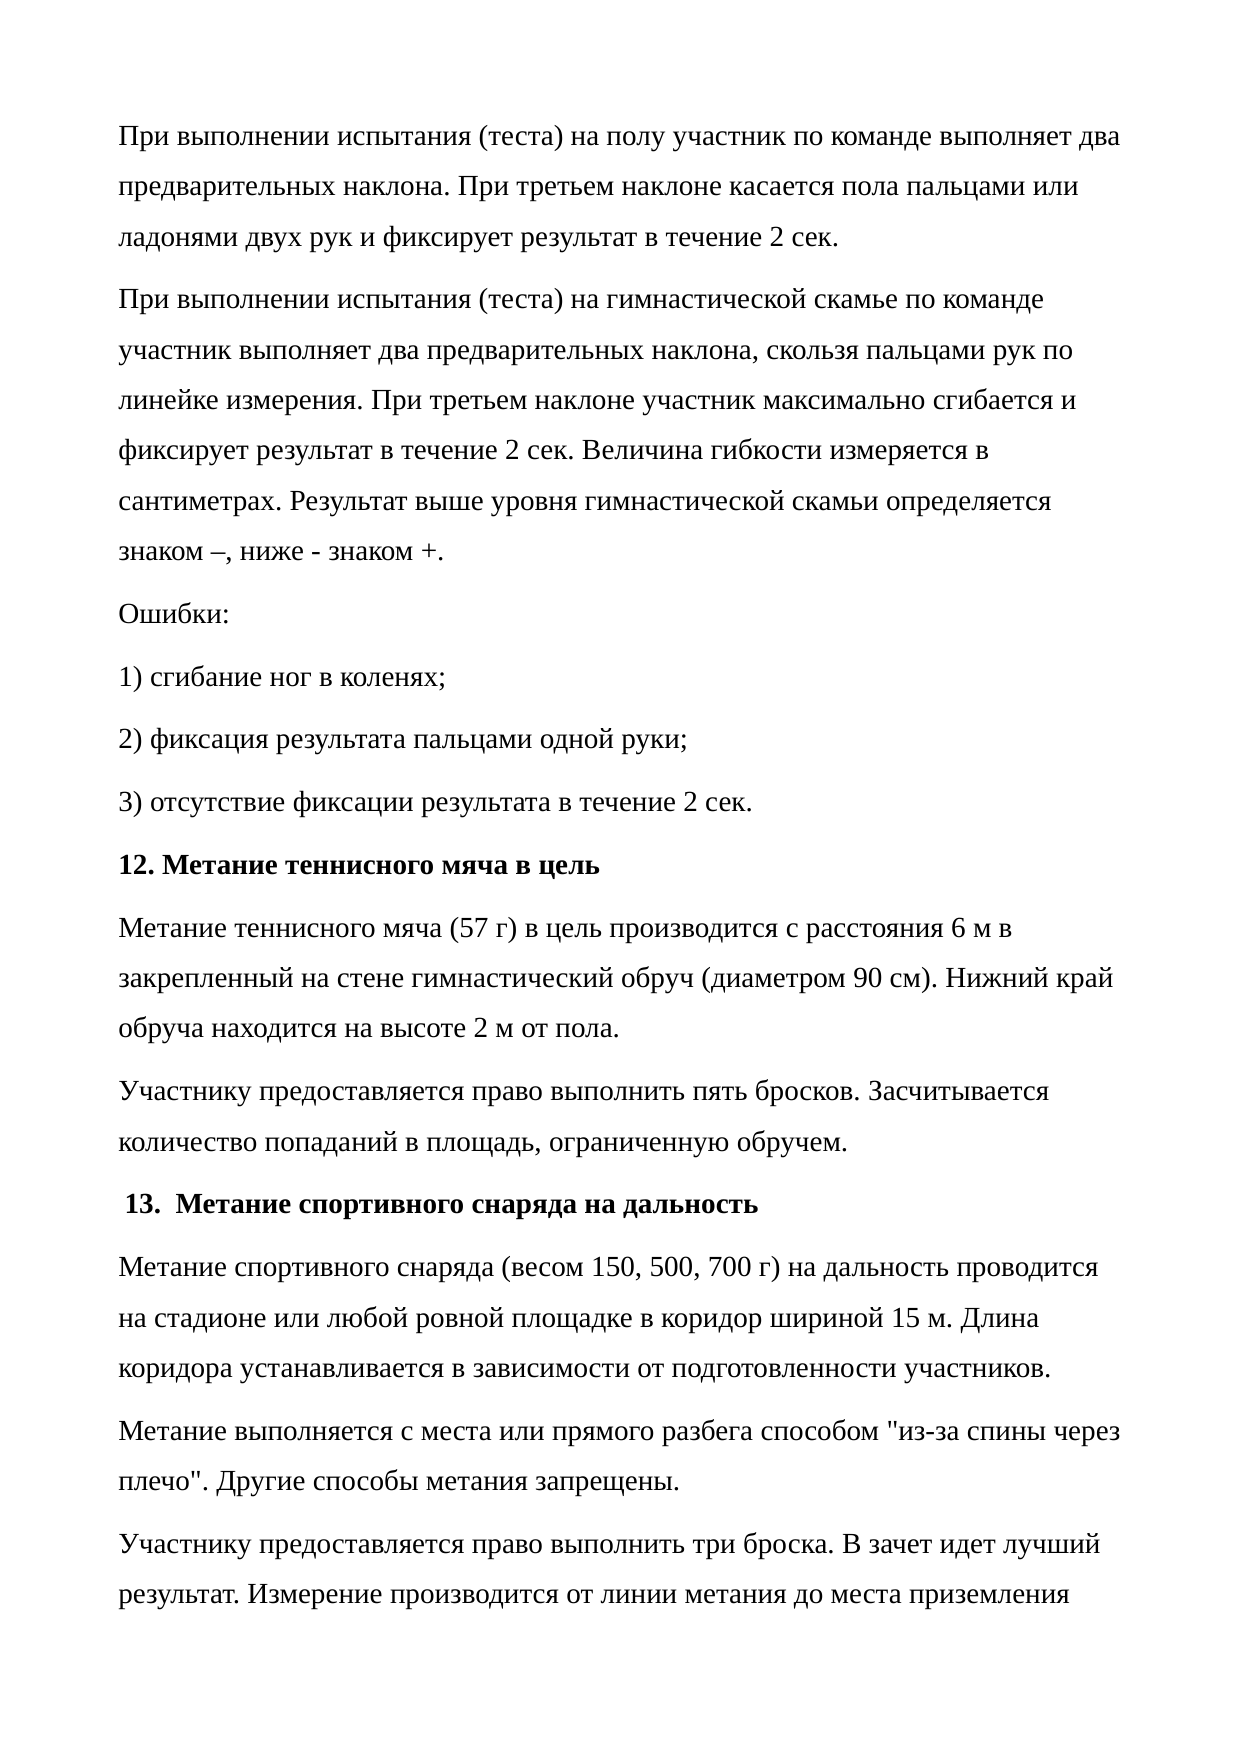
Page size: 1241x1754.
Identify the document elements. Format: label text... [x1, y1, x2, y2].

text Участнику предоставляется право выполнить пять бросков. Засчитывается количество попаданий в площадь, ограниченную обручем. [118, 1073, 1122, 1157]
text 12. Метание теннисного мяча в цель [118, 847, 1122, 881]
text Ошибки: [118, 596, 1122, 629]
text 1) сгибание ног в коленях; [118, 659, 1122, 692]
text Метание спортивного снаряда (весом 150, 500, 700 г) на дальность проводится на стадионе или любой ровной площадке в коридор шириной 15 м. Длина коридора устанавливается в зависимости от подготовленности участников. [118, 1249, 1122, 1383]
text Метание теннисного мяча (57 г) в цель производится с расстояния 6 м в закрепленный на стене гимнастический обруч (диаметром 90 см). Нижний край обруча находится на высоте 2 м от пола. [118, 910, 1122, 1044]
text Метание выполняется с места или прямого разбега способом "из-за спины через плечо". Другие способы метания запрещены. [118, 1413, 1122, 1497]
text Участнику предоставляется право выполнить три броска. В зачет идет лучший результат. Измерение производится от линии метания до места приземления [118, 1526, 1122, 1610]
text При выполнении испытания (теста) на гимнастической скамье по команде участник выполняет два предварительных наклона, скользя пальцами рук по линейке измерения. При третьем наклоне участник максимально сгибается и фиксирует результат в течение 2 сек. Величина гибкости измеряется в сантиметрах. Результат выше уровня гимнастической скамьи определяется знаком –, ниже - знаком +. [118, 282, 1122, 567]
text При выполнении испытания (теста) на полу участник по команде выполняет два предварительных наклона. При третьем наклоне касается пола пальцами или ладонями двух рук и фиксирует результат в течение 2 сек. [118, 118, 1122, 252]
text 2) фиксация результата пальцами одной руки; [118, 722, 1122, 755]
text 13. Метание спортивного снаряда на дальность [118, 1187, 1122, 1220]
text 3) отсутствие фиксации результата в течение 2 сек. [118, 784, 1122, 818]
